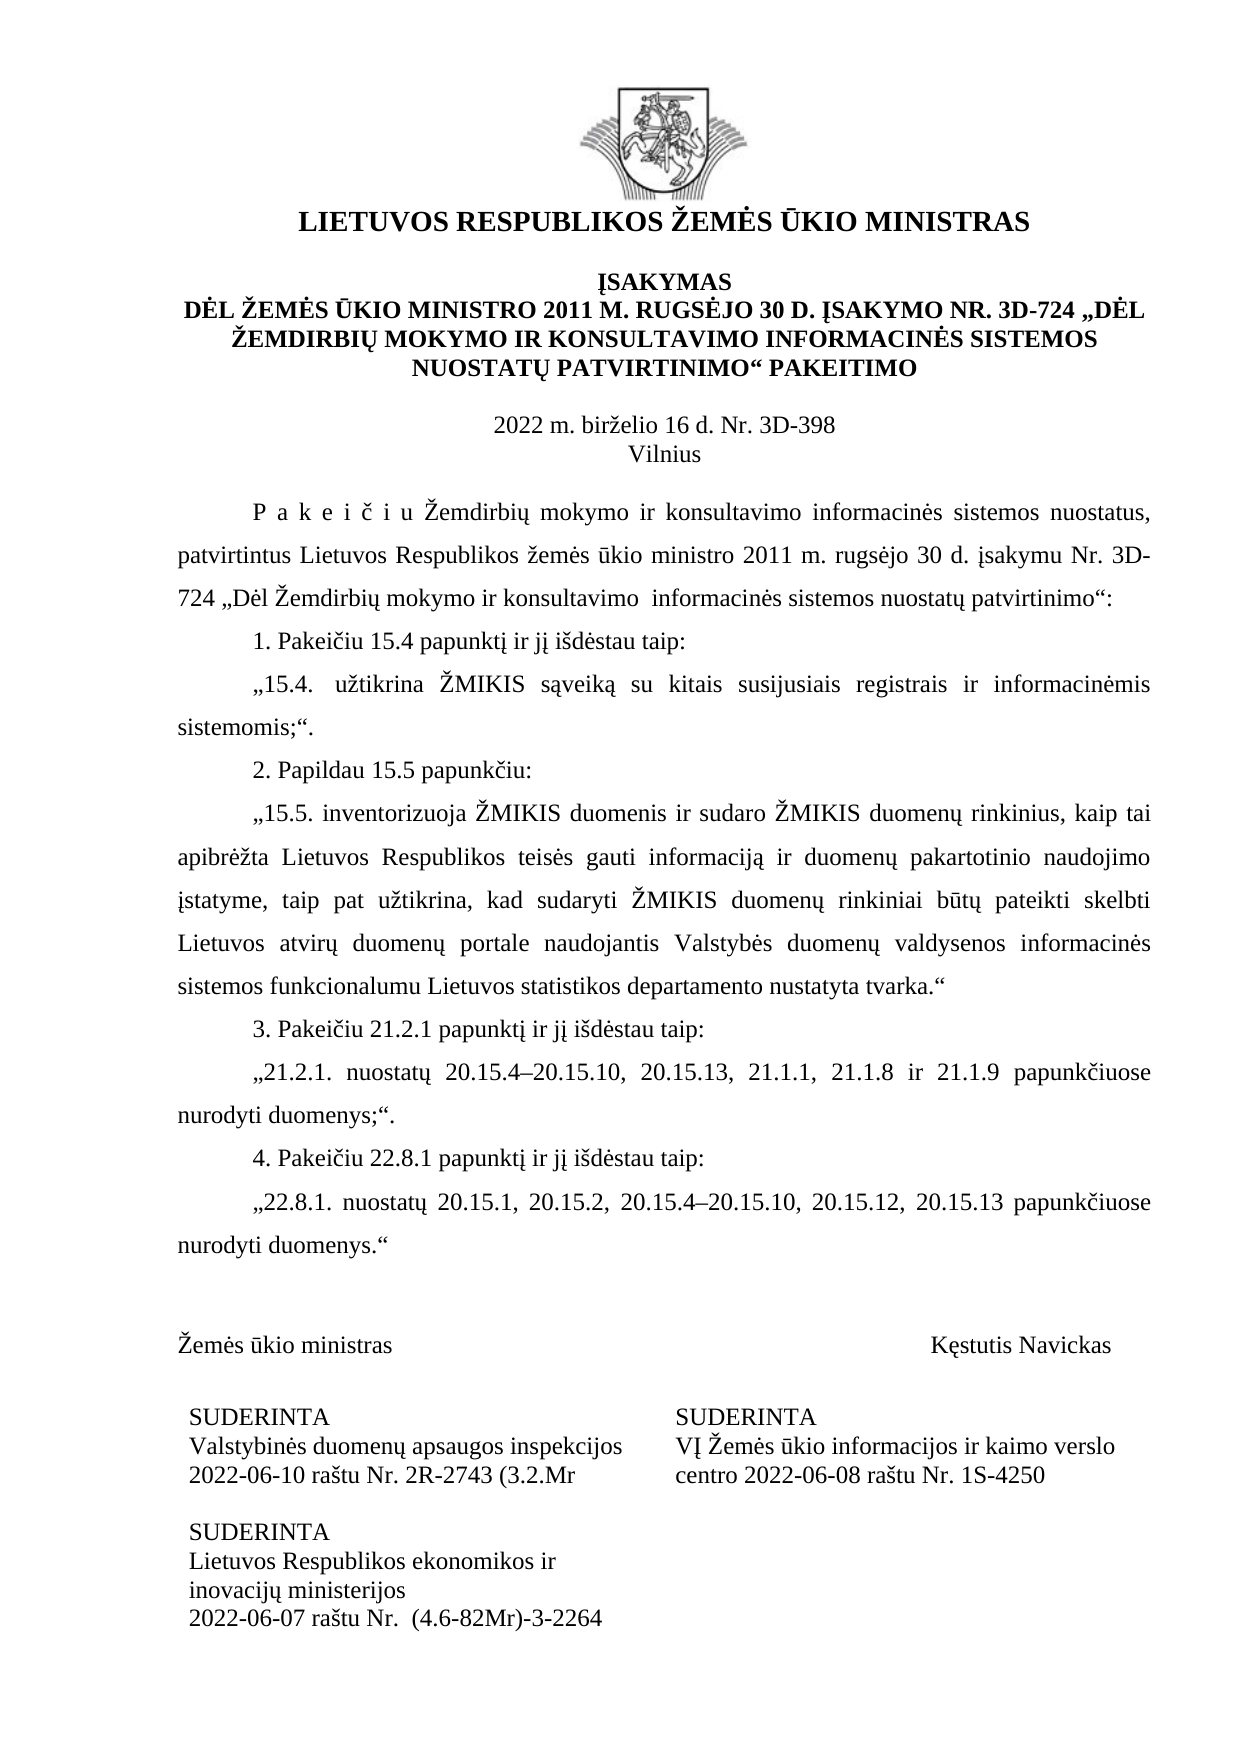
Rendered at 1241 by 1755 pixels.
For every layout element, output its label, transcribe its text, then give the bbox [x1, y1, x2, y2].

text 2. Papildau 15.5 papunkčiu: [177, 755, 1152, 784]
text Žemės ūkio ministras Kęstutis Navickas [177, 1330, 1152, 1359]
text LIETUVOS RESPUBLIKOS ŽEMĖS ŪKIO MINISTRAS [177, 204, 1152, 238]
table_cell VĮ Žemės ūkio informacijos ir kaimo verslo centro 2022-06-08 raštu Nr. 1S-4250 [664, 1431, 1151, 1488]
text 4. Pakeičiu 22.8.1 papunktį ir jį išdėstau taip: [177, 1143, 1152, 1172]
text 2022 m. birželio 16 d. Nr. 3D-398 [177, 410, 1152, 439]
table_header SUDERINTA [177, 1402, 664, 1431]
table_cell Lietuvos Respublikos ekonomikos ir inovacijų ministerijos 2022-06-07 raštu Nr. (4.6-82Mr)-3-2264 [177, 1546, 664, 1632]
table_cell Valstybinės duomenų apsaugos inspekcijos 2022-06-10 raštu Nr. 2R-2743 (3.2.Mr [177, 1431, 664, 1488]
text „22.8.1. nuostatų 20.15.1, 20.15.2, 20.15.4–20.15.10, 20.15.12, 20.15.13 papunkčiuose nurodyti duomenys.“ [177, 1187, 1152, 1258]
text P a k e i č i u Žemdirbių mokymo ir konsultavimo informacinės sistemos nuostatus, patvirtintus Lietuvos Respublikos žemės ūkio ministro 2011 m. rugsėjo 30 d. įsakymu Nr. 3D-724 „Dėl Žemdirbių mokymo ir konsultavimo informacinės sistemos nuostatų patvirtinimo“: [177, 497, 1152, 612]
text „15.5. inventorizuoja ŽMIKIS duomenis ir sudaro ŽMIKIS duomenų rinkinius, kaip tai apibrėžta Lietuvos Respublikos teisės gauti informaciją ir duomenų pakartotinio naudojimo įstatyme, taip pat užtikrina, kad sudaryti ŽMIKIS duomenų rinkiniai būtų pateikti skelbti Lietuvos atvirų duomenų portale naudojantis Valstybės duomenų valdysenos informacinės sistemos funkcionalumu Lietuvos statistikos departamento nustatyta tvarka.“ [177, 798, 1152, 1000]
table_cell [664, 1489, 1151, 1517]
text 3. Pakeičiu 21.2.1 papunktį ir jį išdėstau taip: [177, 1014, 1152, 1043]
table_cell [664, 1517, 1151, 1546]
table_header SUDERINTA [664, 1402, 1151, 1431]
table_cell [177, 1489, 664, 1517]
table_cell SUDERINTA [177, 1517, 664, 1546]
text DĖL ŽEMĖS ŪKIO MINISTRO 2011 M. RUGSĖJO 30 D. ĮSAKYMO NR. 3D-724 „Dėl ŽEMDIRBIŲ MOKYMO IR KONSULTAVIMO INFORMACINĖS SISTEMOS NUOSTATŲ PATVIRTINIMO“ PAKEITIMO [177, 295, 1152, 382]
text 1. Pakeičiu 15.4 papunktį ir jį išdėstau taip: [177, 626, 1152, 655]
text Vilnius [177, 439, 1152, 468]
text „21.2.1. nuostatų 20.15.4–20.15.10, 20.15.13, 21.1.1, 21.1.8 ir 21.1.9 papunkčiuose nurodyti duomenys;“. [177, 1057, 1152, 1129]
text ĮSAKYMAS [177, 267, 1152, 295]
text „15.4. užtikrina ŽMIKIS sąveiką su kitais susijusiais registrais ir informacinėmis sistemomis;“. [177, 669, 1152, 741]
table_cell [664, 1546, 1151, 1632]
